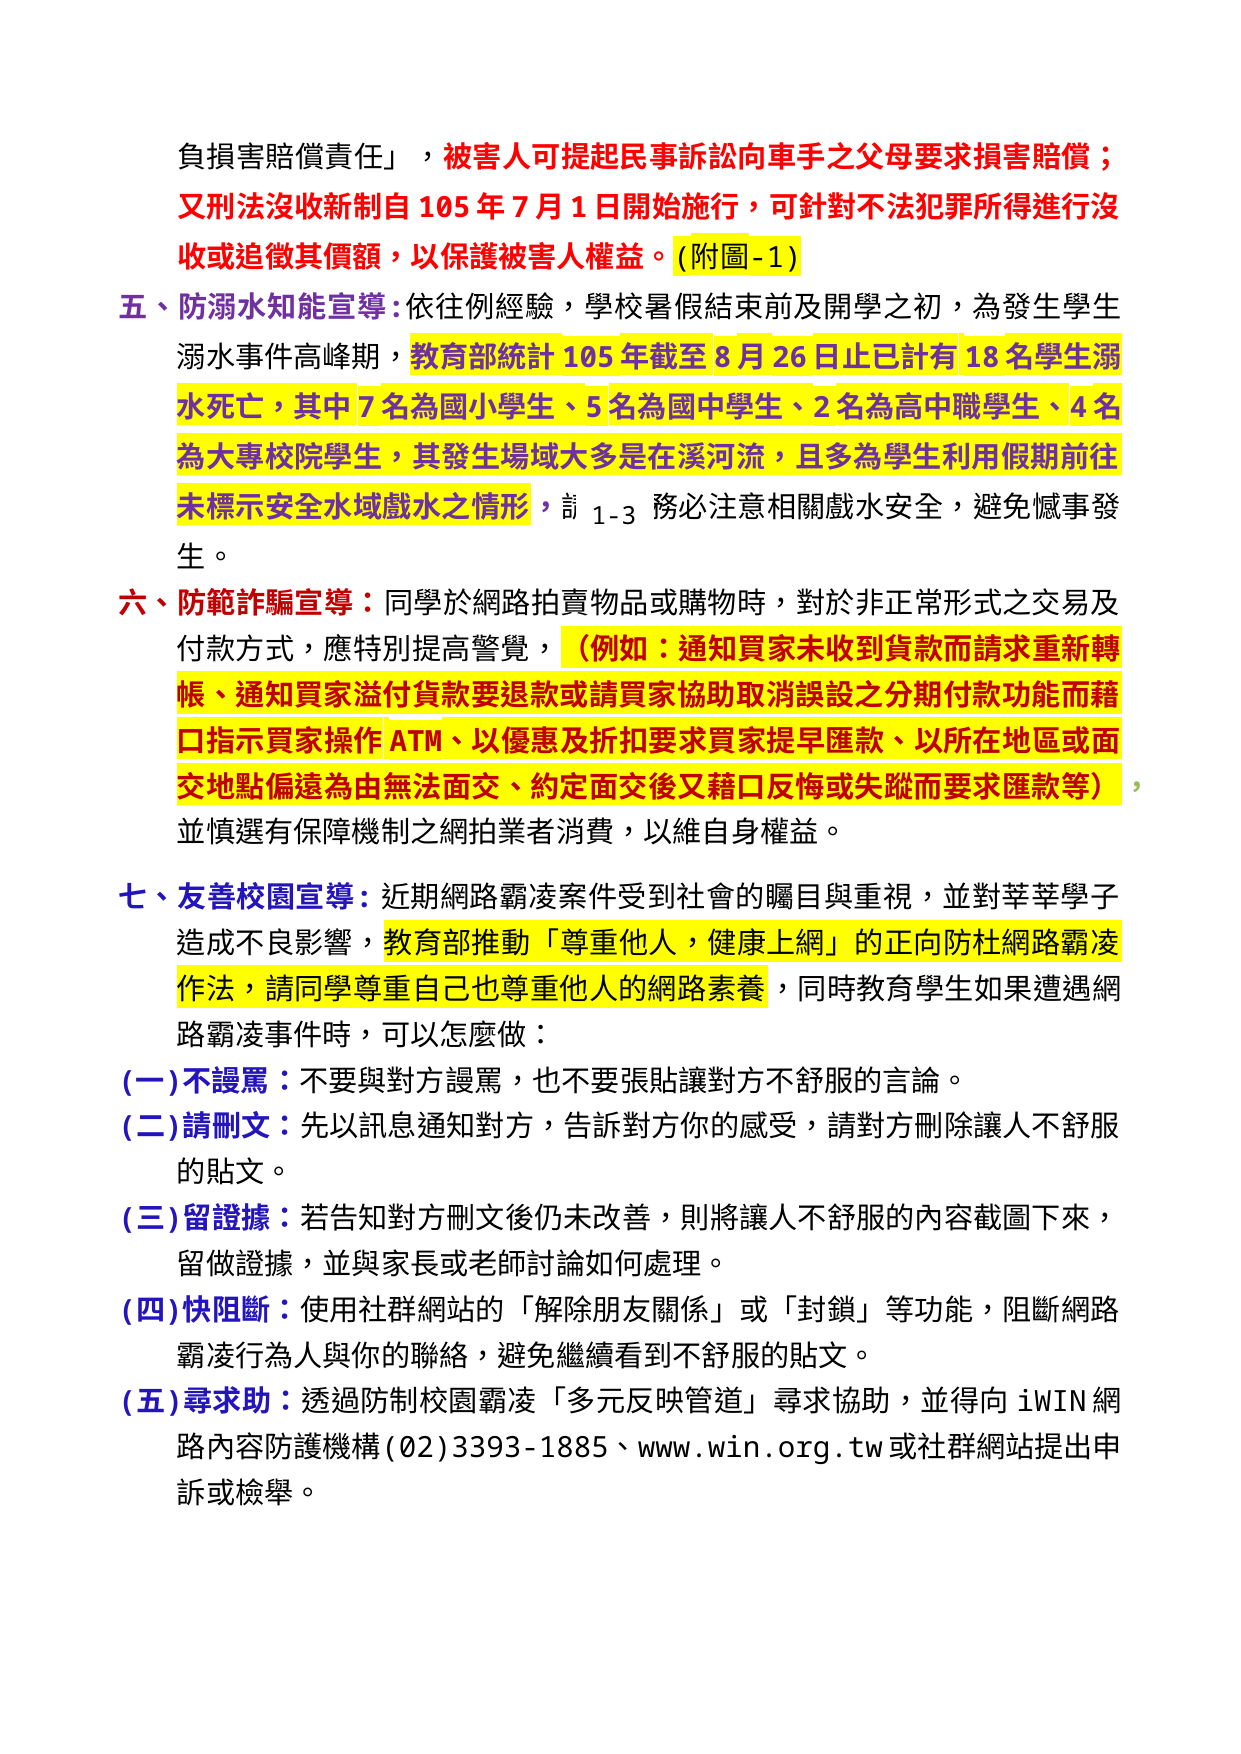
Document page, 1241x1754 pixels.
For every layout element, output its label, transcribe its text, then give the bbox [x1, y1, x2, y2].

text (三)留證據：若告知對方刪文後仍未改善，則將讓人不舒服的內容截圖下來，留做證據，並與家長或老師討論如何處理。 [118, 1192, 1122, 1283]
text (四)快阻斷：使用社群網站的「解除朋友關係」或「封鎖」等功能，阻斷網路霸凌行為人與你的聯絡，避免繼續看到不舒服的貼文。 [118, 1283, 1122, 1375]
text (五)尋求助：透過防制校園霸凌「多元反映管道」尋求協助，並得向iWIN網路內容防護機構(02)3393-1885、www.win.org.tw或社群網站提出申訴或檢舉。 [118, 1375, 1122, 1513]
text (二)請刪文：先以訊息通知對方，告訴對方你的感受，請對方刪除讓人不舒服的貼文。 [118, 1100, 1122, 1192]
text (一)不謾罵：不要與對方謾罵，也不要張貼讓對方不舒服的言論。 [118, 1054, 1122, 1100]
text 1-3 [591, 498, 639, 532]
text 負損害賠償責任」，被害人可提起民事訴訟向車手之父母要求損害賠償；又刑法沒收新制自105年7月1日開始施行，可針對不法犯罪所得進行沒收或追徵其價額，以保護被害人權益。(附圖-1) [118, 127, 1122, 277]
text 五、防溺水知能宣導:依往例經驗，學校暑假結束前及開學之初，為發生學生溺水事件高峰期，教育部統計105年截至8月26日止已計有18名學生溺水死亡，其中7名為國小學生、5名為國中學生、2名為高中職學生、4名為大專校院學生，其發生場域大多是在溪河流，且多為學生利用假期前往未標示安全水域戲水之情形，請同學務必注意相關戲水安全，避免憾事發生。 [118, 277, 1122, 577]
text 七、友善校園宣導: 近期網路霸凌案件受到社會的矚目與重視，並對莘莘學子造成不良影響，教育部推動「尊重他人，健康上網」的正向防杜網路霸凌作法，請同學尊重自己也尊重他人的網路素養，同時教育學生如果遭遇網路霸凌事件時，可以怎麼做： [118, 871, 1122, 1054]
text 六、防範詐騙宣導：同學於網路拍賣物品或購物時，對於非正常形式之交易及付款方式，應特別提高警覺，（例如：通知買家未收到貨款而請求重新轉帳、通知買家溢付貨款要退款或請買家協助取消誤設之分期付款功能而藉口指示買家操作ATM、以優惠及折扣要求買家提早匯款、以所在地區或面交地點偏遠為由無法面交、約定面交後又藉口反悔或失蹤而要求匯款等），並慎選有保障機制之網拍業者消費，以維自身權益。 [118, 577, 1122, 852]
